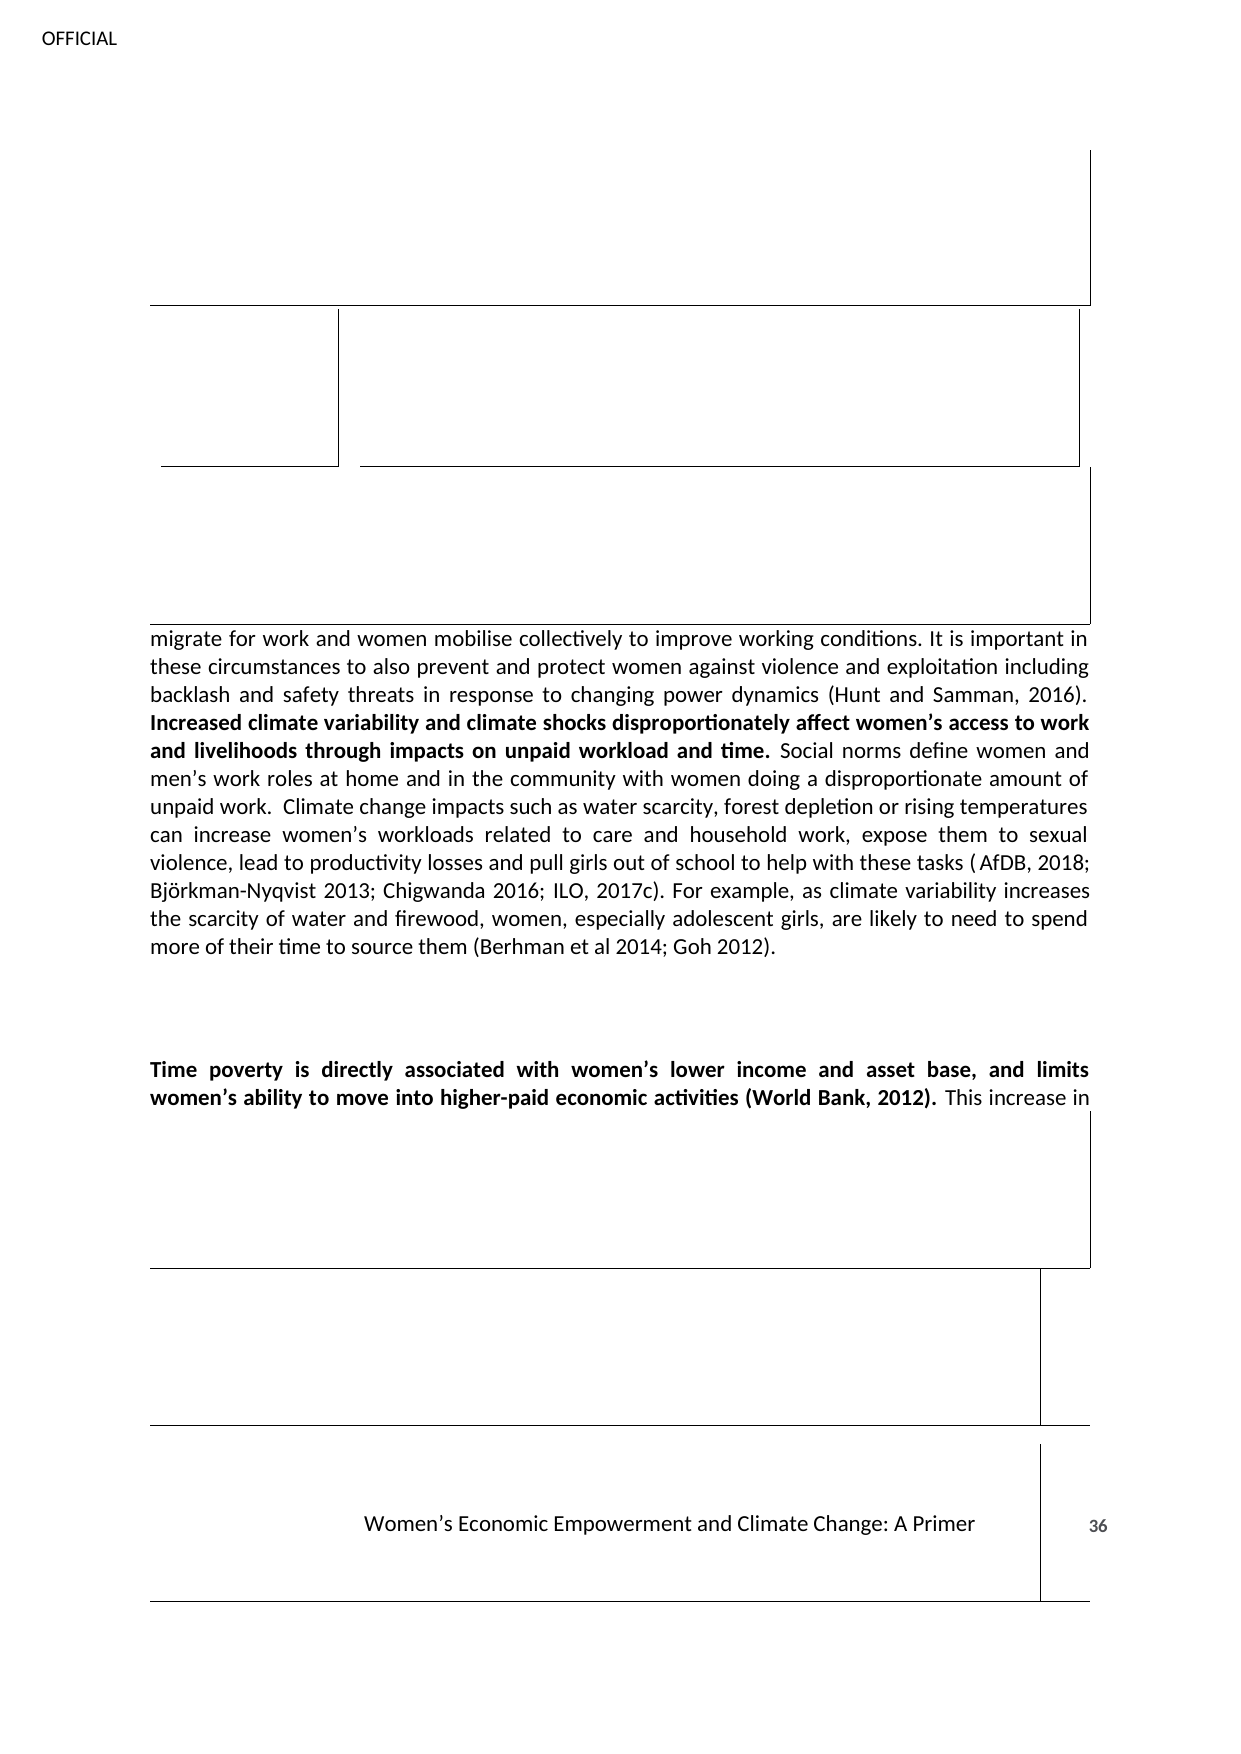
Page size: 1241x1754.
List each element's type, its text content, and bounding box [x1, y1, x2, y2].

text Time poverty is directly associated with women’s lower income and asset base, and limits women’s ability to move into higher-paid economic activities (World Bank, 2012). This increase in [150, 1055, 1090, 1111]
text Gender-based violence is exacerbated during climate variability and climate shocks and is a barrier to women in the workplace. As social controls and protections are disrupted, women and children face greater risk of becoming targets for exploitation, gender-based violence, and human trafficking (Goh, 2012) especially for young women and women with disabilities (REF). Social norms disruption during shocks can also increase new opportunities for women, as gender segregated occupations are challenged, women migrate for work and women mobilise collectively to improve working conditions. It is important in these circumstances to also prevent and protect women against violence and exploitation including backlash and safety threats in response to changing power dynamics (Hunt and Samman, 2016). Increased climate variability and climate shocks disproportionately affect women’s access to work and livelihoods through impacts on unpaid workload and time. Social norms define women and men’s work roles at home and in the community with women doing a disproportionate amount of unpaid work. Climate change impacts such as water scarcity, forest depletion or rising temperatures can increase women’s workloads related to care and household work, expose them to sexual violence, lead to productivity losses and pull girls out of school to help with these tasks (AfDB, 2018; Björkman-Nyqvist 2013; Chigwanda 2016; ILO, 2017c). For example, as climate variability increases the scarcity of water and firewood, women, especially adolescent girls, are likely to need to spend more of their time to source them (Berhman et al 2014; Goh 2012). [150, 624, 1090, 960]
